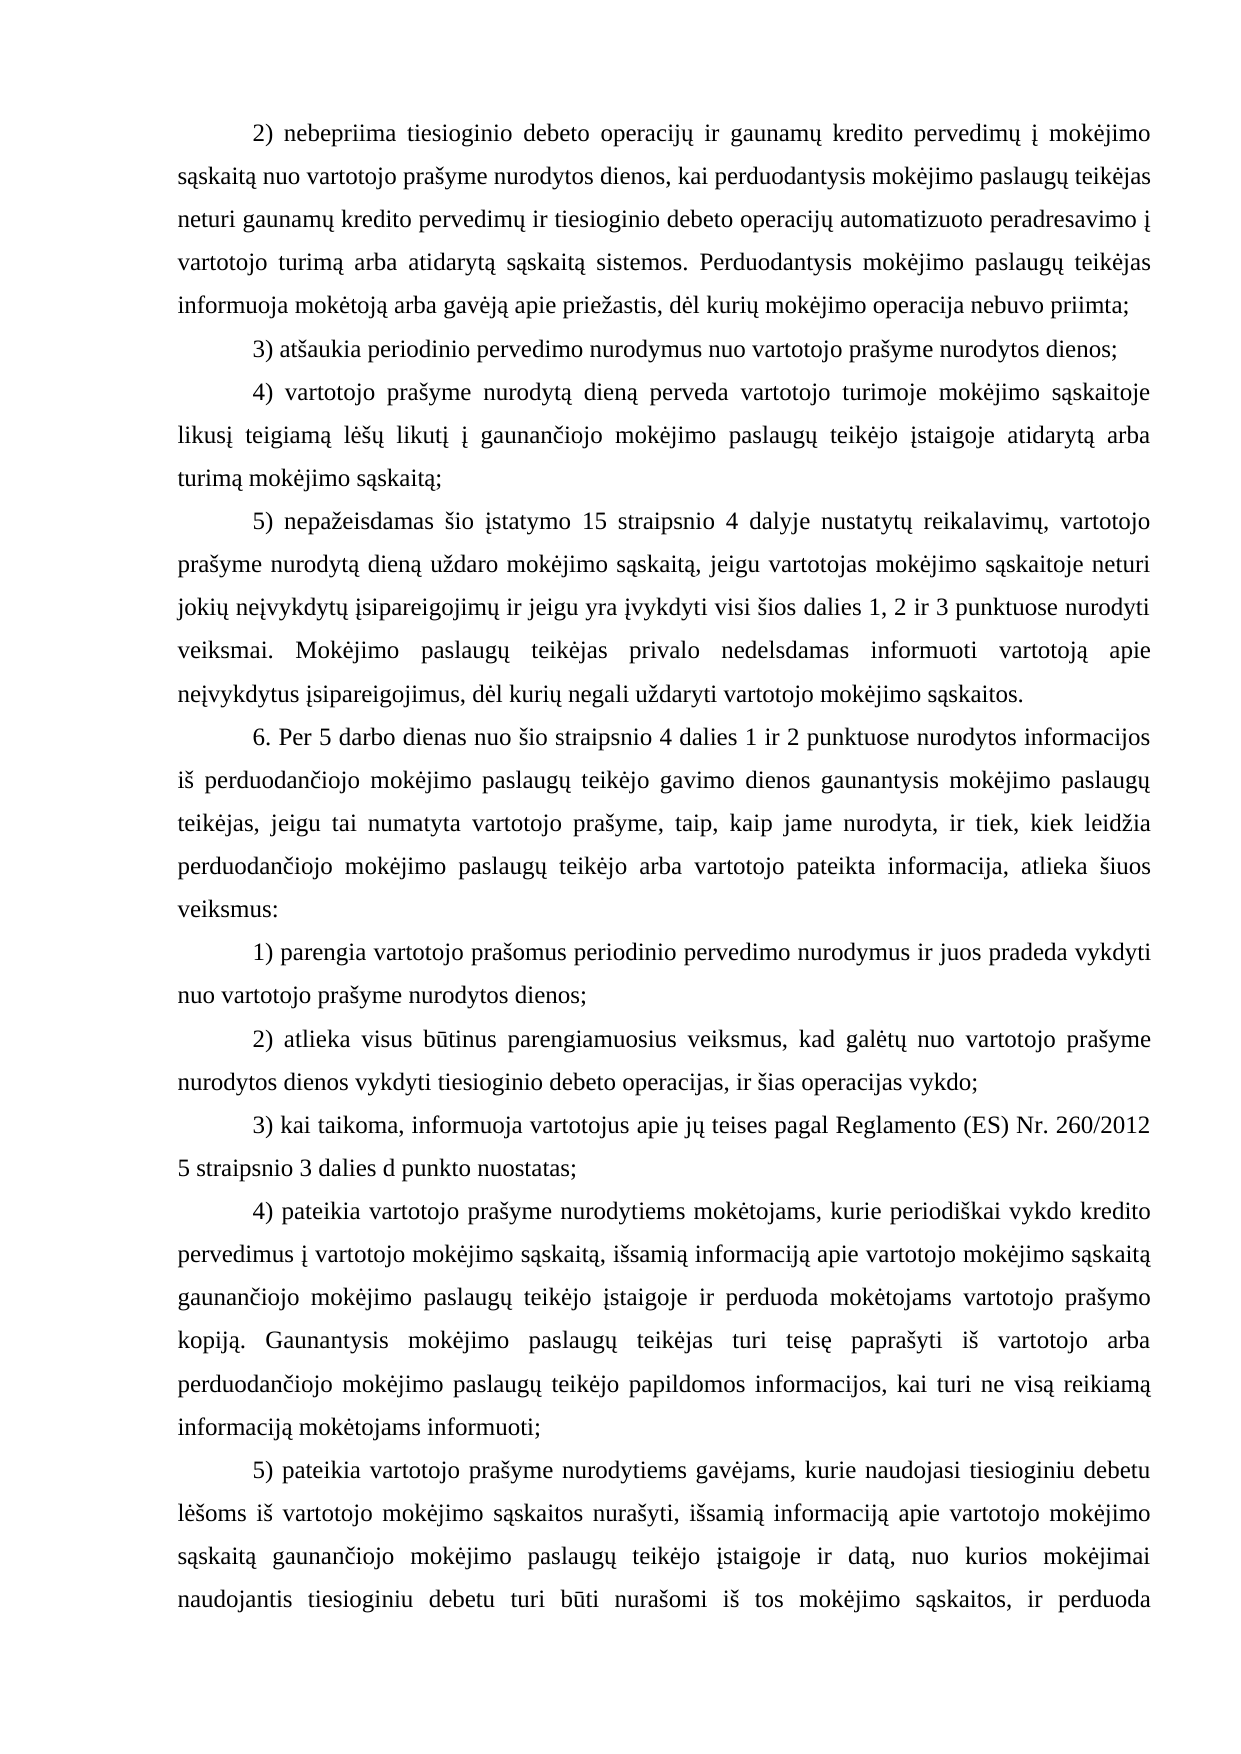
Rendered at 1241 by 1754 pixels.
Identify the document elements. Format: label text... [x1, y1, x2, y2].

text 3) atšaukia periodinio pervedimo nurodymus nuo vartotojo prašyme nurodytos dienos; [177, 334, 1152, 362]
text 3) kai taikoma, informuoja vartotojus apie jų teises pagal Reglamento (ES) Nr. 260/2012 5 straipsnio 3 dalies d punkto nuostatas; [177, 1110, 1152, 1182]
text 4) pateikia vartotojo prašyme nurodytiems mokėtojams, kurie periodiškai vykdo kredito pervedimus į vartotojo mokėjimo sąskaitą, išsamią informaciją apie vartotojo mokėjimo sąskaitą gaunančiojo mokėjimo paslaugų teikėjo įstaigoje ir perduoda mokėtojams vartotojo prašymo kopiją. Gaunantysis mokėjimo paslaugų teikėjas turi teisę paprašyti iš vartotojo arba perduodančiojo mokėjimo paslaugų teikėjo papildomos informacijos, kai turi ne visą reikiamą informaciją mokėtojams informuoti; [177, 1196, 1152, 1441]
text 2) atlieka visus būtinus parengiamuosius veiksmus, kad galėtų nuo vartotojo prašyme nurodytos dienos vykdyti tiesioginio debeto operacijas, ir šias operacijas vykdo; [177, 1024, 1152, 1096]
text 4) vartotojo prašyme nurodytą dieną perveda vartotojo turimoje mokėjimo sąskaitoje likusį teigiamą lėšų likutį į gaunančiojo mokėjimo paslaugų teikėjo įstaigoje atidarytą arba turimą mokėjimo sąskaitą; [177, 377, 1152, 492]
text 2) nebepriima tiesioginio debeto operacijų ir gaunamų kredito pervedimų į mokėjimo sąskaitą nuo vartotojo prašyme nurodytos dienos, kai perduodantysis mokėjimo paslaugų teikėjas neturi gaunamų kredito pervedimų ir tiesioginio debeto operacijų automatizuoto peradresavimo į vartotojo turimą arba atidarytą sąskaitą sistemos. Perduodantysis mokėjimo paslaugų teikėjas informuoja mokėtoją arba gavėją apie priežastis, dėl kurių mokėjimo operacija nebuvo priimta; [177, 118, 1152, 319]
text 5) pateikia vartotojo prašyme nurodytiems gavėjams, kurie naudojasi tiesioginiu debetu lėšoms iš vartotojo mokėjimo sąskaitos nurašyti, išsamią informaciją apie vartotojo mokėjimo sąskaitą gaunančiojo mokėjimo paslaugų teikėjo įstaigoje ir datą, nuo kurios mokėjimai naudojantis tiesioginiu debetu turi būti nurašomi iš tos mokėjimo sąskaitos, ir perduoda [177, 1455, 1152, 1613]
text 1) parengia vartotojo prašomus periodinio pervedimo nurodymus ir juos pradeda vykdyti nuo vartotojo prašyme nurodytos dienos; [177, 937, 1152, 1009]
text 6. Per 5 darbo dienas nuo šio straipsnio 4 dalies 1 ir 2 punktuose nurodytos informacijos iš perduodančiojo mokėjimo paslaugų teikėjo gavimo dienos gaunantysis mokėjimo paslaugų teikėjas, jeigu tai numatyta vartotojo prašyme, taip, kaip jame nurodyta, ir tiek, kiek leidžia perduodančiojo mokėjimo paslaugų teikėjo arba vartotojo pateikta informacija, atlieka šiuos veiksmus: [177, 722, 1152, 923]
text 5) nepažeisdamas šio įstatymo 15 straipsnio 4 dalyje nustatytų reikalavimų, vartotojo prašyme nurodytą dieną uždaro mokėjimo sąskaitą, jeigu vartotojas mokėjimo sąskaitoje neturi jokių neįvykdytų įsipareigojimų ir jeigu yra įvykdyti visi šios dalies 1, 2 ir 3 punktuose nurodyti veiksmai. Mokėjimo paslaugų teikėjas privalo nedelsdamas informuoti vartotoją apie neįvykdytus įsipareigojimus, dėl kurių negali uždaryti vartotojo mokėjimo sąskaitos. [177, 506, 1152, 707]
